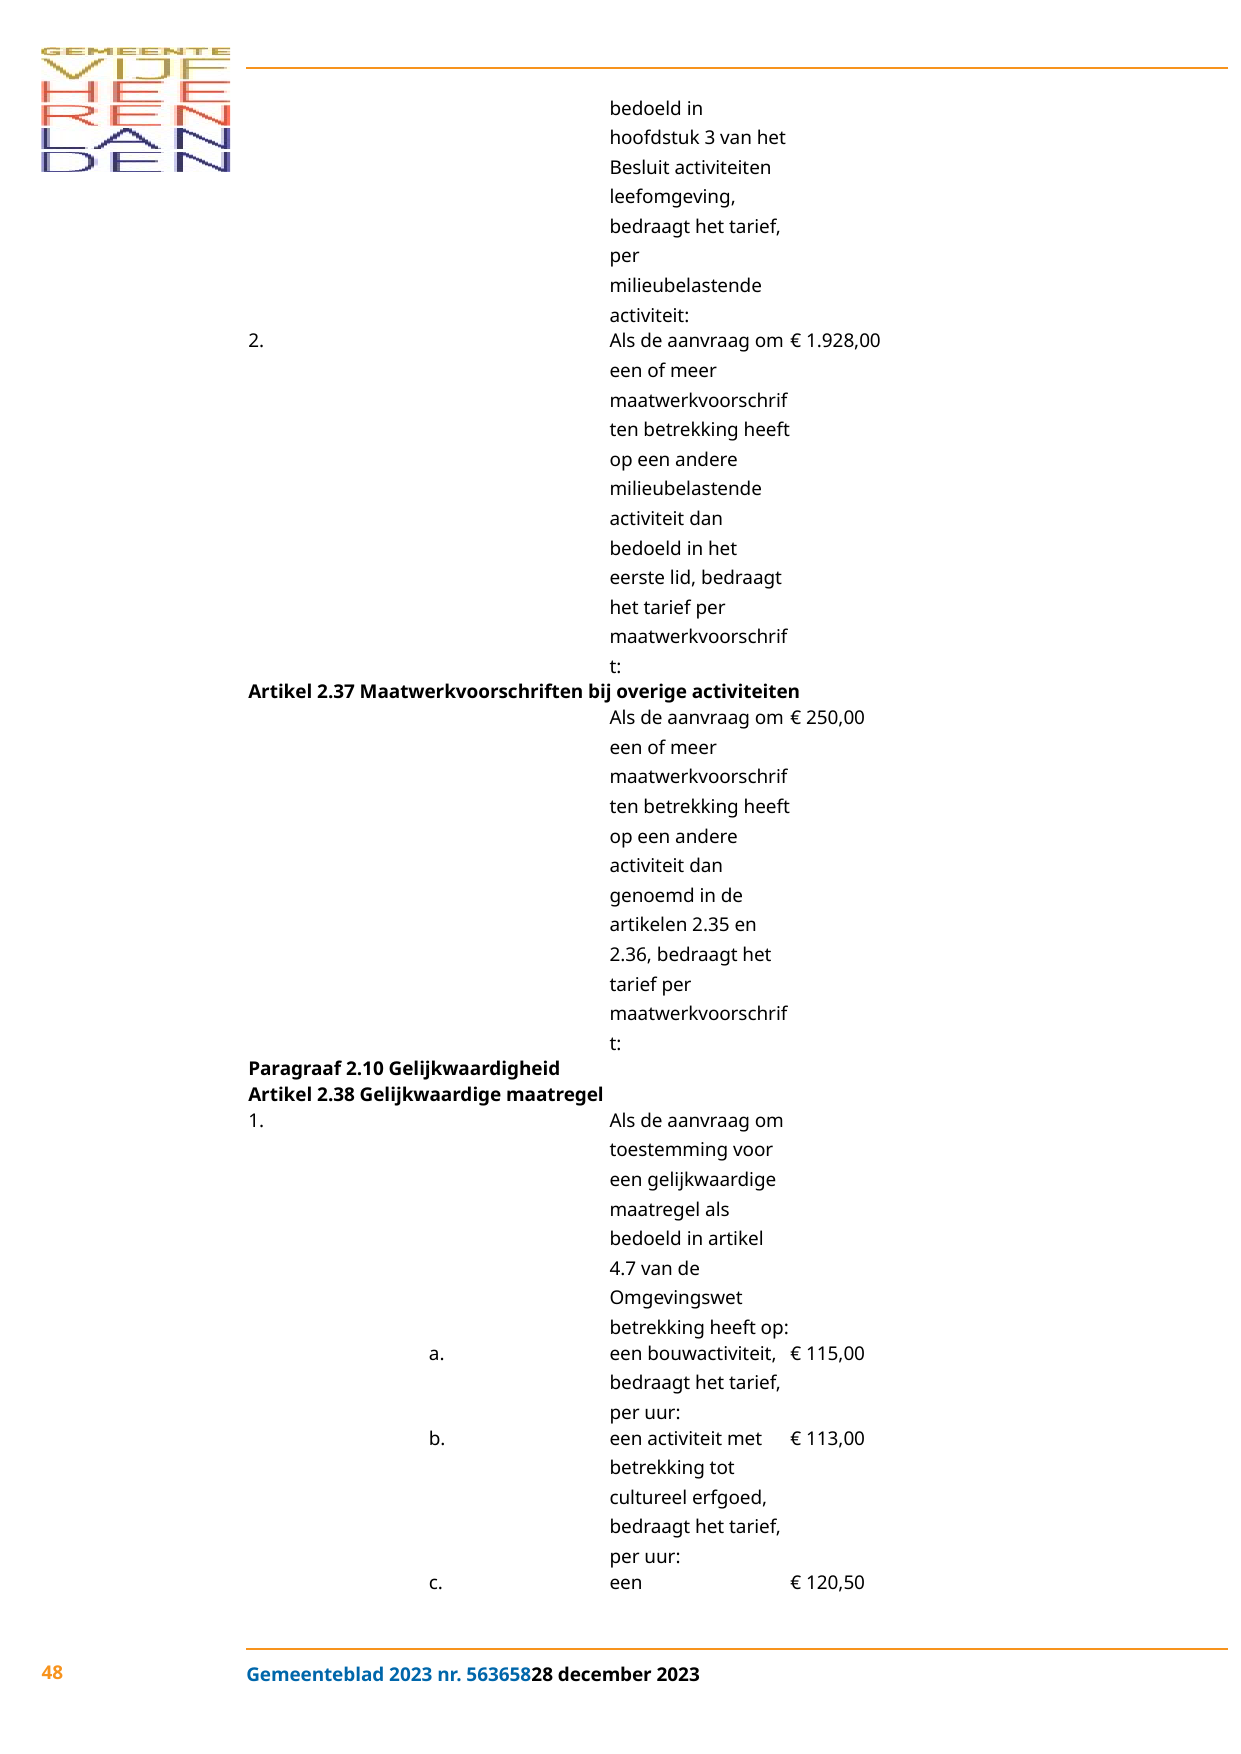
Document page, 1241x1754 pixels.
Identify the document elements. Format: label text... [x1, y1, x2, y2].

table_cell a. [429, 1340, 609, 1425]
table_cell c. [429, 1569, 609, 1594]
table_cell [248, 1425, 429, 1569]
table_cell Als de aanvraag om toestemming voor een gelijkwaardige maatregel als bedoeld in artikel 4.7 van de Omgevingswet betrekking heeft op: [609, 1107, 790, 1340]
picture [41, 47, 231, 172]
table_cell [971, 95, 1152, 328]
table_cell [971, 328, 1152, 679]
table_cell een [609, 1569, 790, 1594]
table_cell [248, 95, 429, 328]
table_cell Paragraaf 2.10 Gelijkwaardigheid [248, 1056, 1152, 1081]
table_cell [971, 1340, 1152, 1425]
table_cell € 250,00 [790, 705, 971, 1056]
table_cell Als de aanvraag om een of meer maatwerkvoorschriften betrekking heeft op een andere milieubelastende activiteit dan bedoeld in het eerste lid, bedraagt het tarief per maatwerkvoorschrift: [609, 328, 790, 679]
table_cell bedoeld in hoofdstuk 3 van het Besluit activiteiten leefomgeving, bedraagt het tarief, per milieubelastende activiteit: [609, 95, 790, 328]
table_cell Als de aanvraag om een of meer maatwerkvoorschriften betrekking heeft op een andere activiteit dan genoemd in de artikelen 2.35 en 2.36, bedraagt het tarief per maatwerkvoorschrift: [609, 705, 790, 1056]
table_cell [790, 1107, 971, 1340]
table_cell [971, 1425, 1152, 1569]
table_cell [790, 95, 971, 328]
table_cell 2. [248, 328, 609, 679]
table_cell [971, 705, 1152, 1056]
table_cell € 115,00 [790, 1340, 971, 1425]
table_cell 1. [248, 1107, 609, 1340]
table_cell € 1.928,00 [790, 328, 971, 679]
table_cell [429, 95, 609, 328]
table_cell [971, 1107, 1152, 1340]
table_cell [248, 1569, 429, 1594]
table_cell Artikel 2.38 Gelijkwaardige maatregel [248, 1081, 1152, 1107]
table_cell een activiteit met betrekking tot cultureel erfgoed, bedraagt het tarief, per uur: [609, 1425, 790, 1569]
table_cell Artikel 2.37 Maatwerkvoorschriften bij overige activiteiten [248, 679, 1152, 704]
table_cell [248, 705, 609, 1056]
table_cell [971, 1569, 1152, 1594]
table_cell [248, 1340, 429, 1425]
table_cell een bouwactiviteit, bedraagt het tarief, per uur: [609, 1340, 790, 1425]
table_cell € 120,50 [790, 1569, 971, 1594]
table_cell € 113,00 [790, 1425, 971, 1569]
table_cell b. [429, 1425, 609, 1569]
